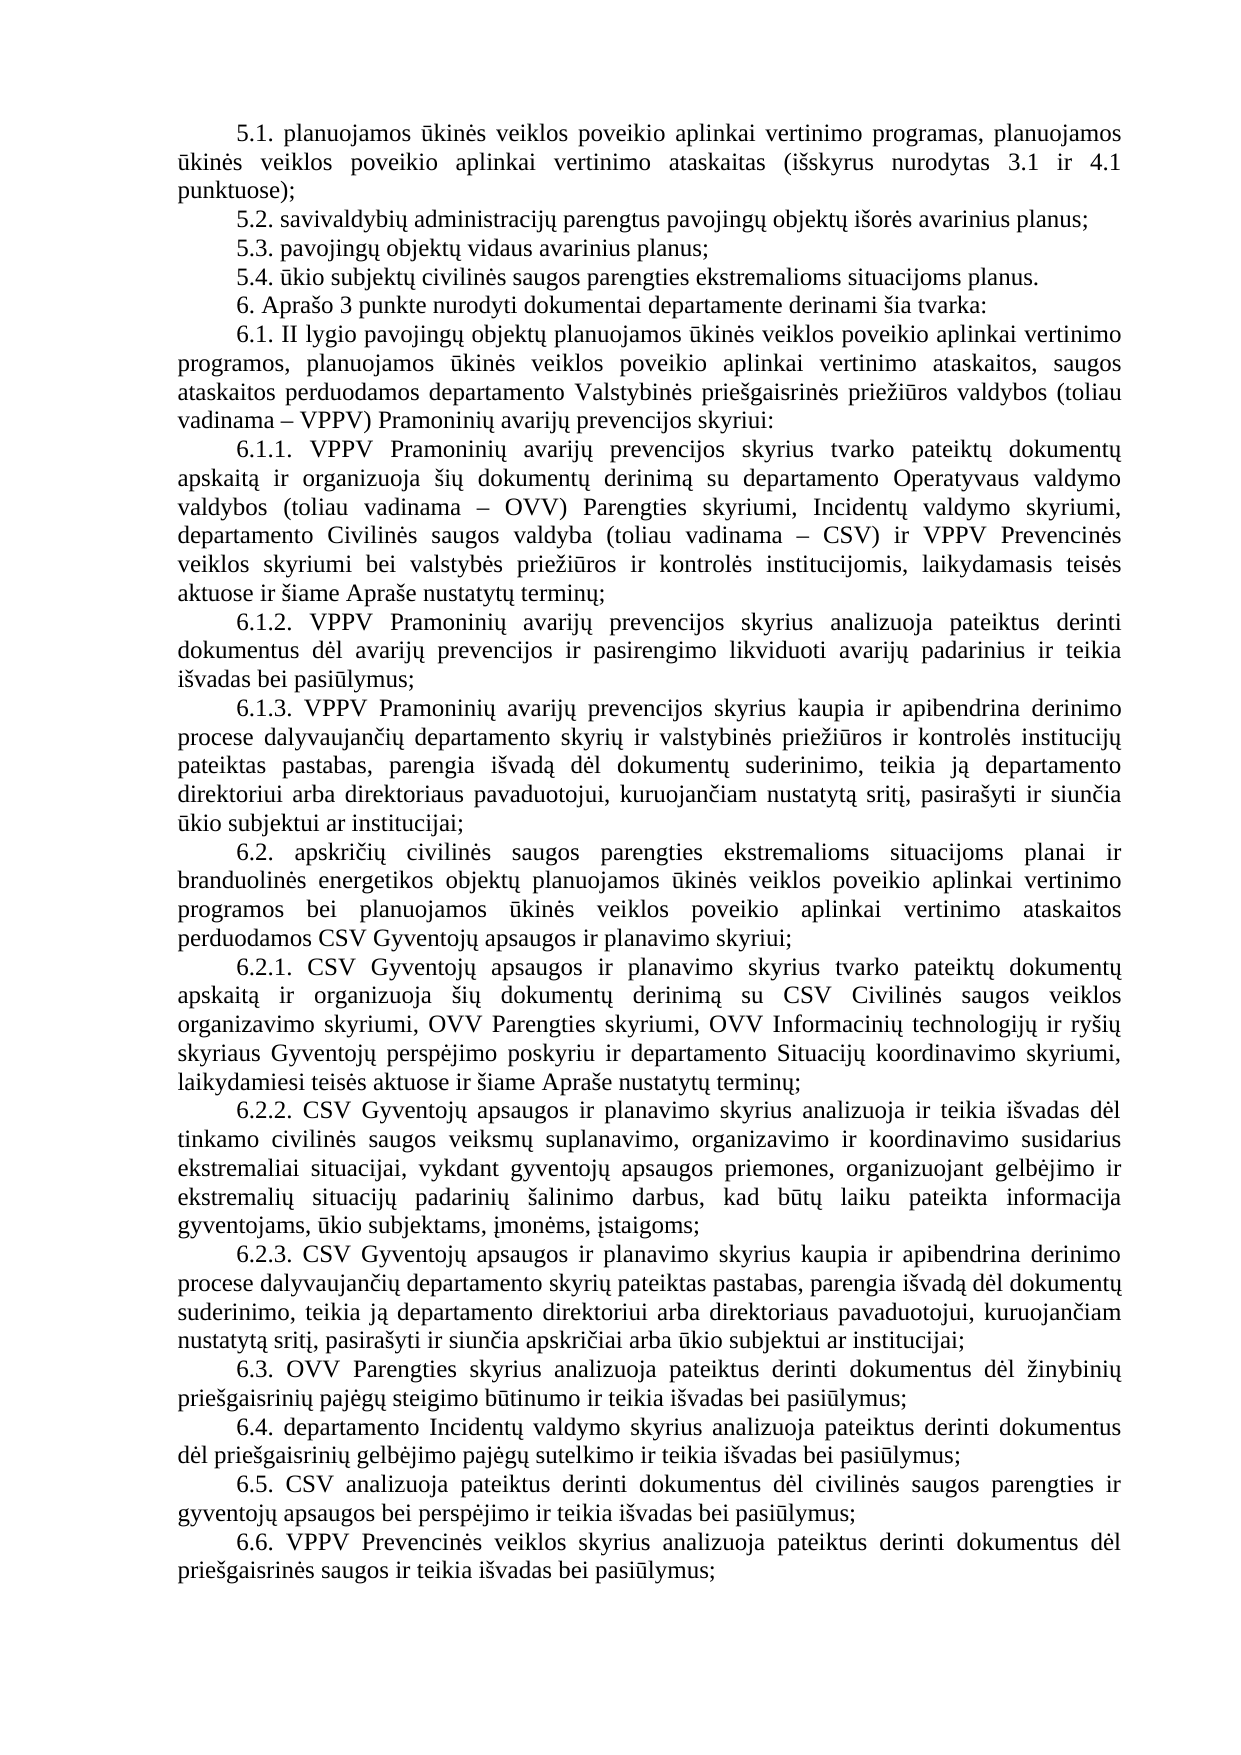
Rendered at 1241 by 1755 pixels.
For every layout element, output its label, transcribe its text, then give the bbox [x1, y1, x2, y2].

text 6. Aprašo 3 punkte nurodyti dokumentai departamente derinami šia tvarka: [177, 291, 1122, 319]
text 5.4. ūkio subjektų civilinės saugos parengties ekstremalioms situacijoms planus. [177, 262, 1122, 291]
text 6.4. departamento Incidentų valdymo skyrius analizuoja pateiktus derinti dokumentus dėl priešgaisrinių gelbėjimo pajėgų sutelkimo ir teikia išvadas bei pasiūlymus; [177, 1412, 1122, 1469]
text 5.1. planuojamos ūkinės veiklos poveikio aplinkai vertinimo programas, planuojamos ūkinės veiklos poveikio aplinkai vertinimo ataskaitas (išskyrus nurodytas 3.1 ir 4.1 punktuose); [177, 118, 1122, 204]
text 5.2. savivaldybių administracijų parengtus pavojingų objektų išorės avarinius planus; [177, 204, 1122, 233]
text 6.1. II lygio pavojingų objektų planuojamos ūkinės veiklos poveikio aplinkai vertinimo programos, planuojamos ūkinės veiklos poveikio aplinkai vertinimo ataskaitos, saugos ataskaitos perduodamos departamento Valstybinės priešgaisrinės priežiūros valdybos (toliau vadinama – VPPV) Pramoninių avarijų prevencijos skyriui: [177, 319, 1122, 434]
text 6.1.2. VPPV Pramoninių avarijų prevencijos skyrius analizuoja pateiktus derinti dokumentus dėl avarijų prevencijos ir pasirengimo likviduoti avarijų padarinius ir teikia išvadas bei pasiūlymus; [177, 607, 1122, 693]
text 6.5. CSV analizuoja pateiktus derinti dokumentus dėl civilinės saugos parengties ir gyventojų apsaugos bei perspėjimo ir teikia išvadas bei pasiūlymus; [177, 1469, 1122, 1527]
text 6.2.2. CSV Gyventojų apsaugos ir planavimo skyrius analizuoja ir teikia išvadas dėl tinkamo civilinės saugos veiksmų suplanavimo, organizavimo ir koordinavimo susidarius ekstremaliai situacijai, vykdant gyventojų apsaugos priemones, organizuojant gelbėjimo ir ekstremalių situacijų padarinių šalinimo darbus, kad būtų laiku pateikta informacija gyventojams, ūkio subjektams, įmonėms, įstaigoms; [177, 1096, 1122, 1239]
text 6.1.1. VPPV Pramoninių avarijų prevencijos skyrius tvarko pateiktų dokumentų apskaitą ir organizuoja šių dokumentų derinimą su departamento Operatyvaus valdymo valdybos (toliau vadinama – OVV) Parengties skyriumi, Incidentų valdymo skyriumi, departamento Civilinės saugos valdyba (toliau vadinama – CSV) ir VPPV Prevencinės veiklos skyriumi bei valstybės priežiūros ir kontrolės institucijomis, laikydamasis teisės aktuose ir šiame Apraše nustatytų terminų; [177, 434, 1122, 607]
text 6.2. apskričių civilinės saugos parengties ekstremalioms situacijoms planai ir branduolinės energetikos objektų planuojamos ūkinės veiklos poveikio aplinkai vertinimo programos bei planuojamos ūkinės veiklos poveikio aplinkai vertinimo ataskaitos perduodamos CSV Gyventojų apsaugos ir planavimo skyriui; [177, 837, 1122, 952]
text 6.2.3. CSV Gyventojų apsaugos ir planavimo skyrius kaupia ir apibendrina derinimo procese dalyvaujančių departamento skyrių pateiktas pastabas, parengia išvadą dėl dokumentų suderinimo, teikia ją departamento direktoriui arba direktoriaus pavaduotojui, kuruojančiam nustatytą sritį, pasirašyti ir siunčia apskričiai arba ūkio subjektui ar institucijai; [177, 1239, 1122, 1354]
text 6.6. VPPV Prevencinės veiklos skyrius analizuoja pateiktus derinti dokumentus dėl priešgaisrinės saugos ir teikia išvadas bei pasiūlymus; [177, 1527, 1122, 1584]
text 6.2.1. CSV Gyventojų apsaugos ir planavimo skyrius tvarko pateiktų dokumentų apskaitą ir organizuoja šių dokumentų derinimą su CSV Civilinės saugos veiklos organizavimo skyriumi, OVV Parengties skyriumi, OVV Informacinių technologijų ir ryšių skyriaus Gyventojų perspėjimo poskyriu ir departamento Situacijų koordinavimo skyriumi, laikydamiesi teisės aktuose ir šiame Apraše nustatytų terminų; [177, 952, 1122, 1096]
text 5.3. pavojingų objektų vidaus avarinius planus; [177, 233, 1122, 262]
text 6.3. OVV Parengties skyrius analizuoja pateiktus derinti dokumentus dėl žinybinių priešgaisrinių pajėgų steigimo būtinumo ir teikia išvadas bei pasiūlymus; [177, 1354, 1122, 1412]
text 6.1.3. VPPV Pramoninių avarijų prevencijos skyrius kaupia ir apibendrina derinimo procese dalyvaujančių departamento skyrių ir valstybinės priežiūros ir kontrolės institucijų pateiktas pastabas, parengia išvadą dėl dokumentų suderinimo, teikia ją departamento direktoriui arba direktoriaus pavaduotojui, kuruojančiam nustatytą sritį, pasirašyti ir siunčia ūkio subjektui ar institucijai; [177, 693, 1122, 837]
